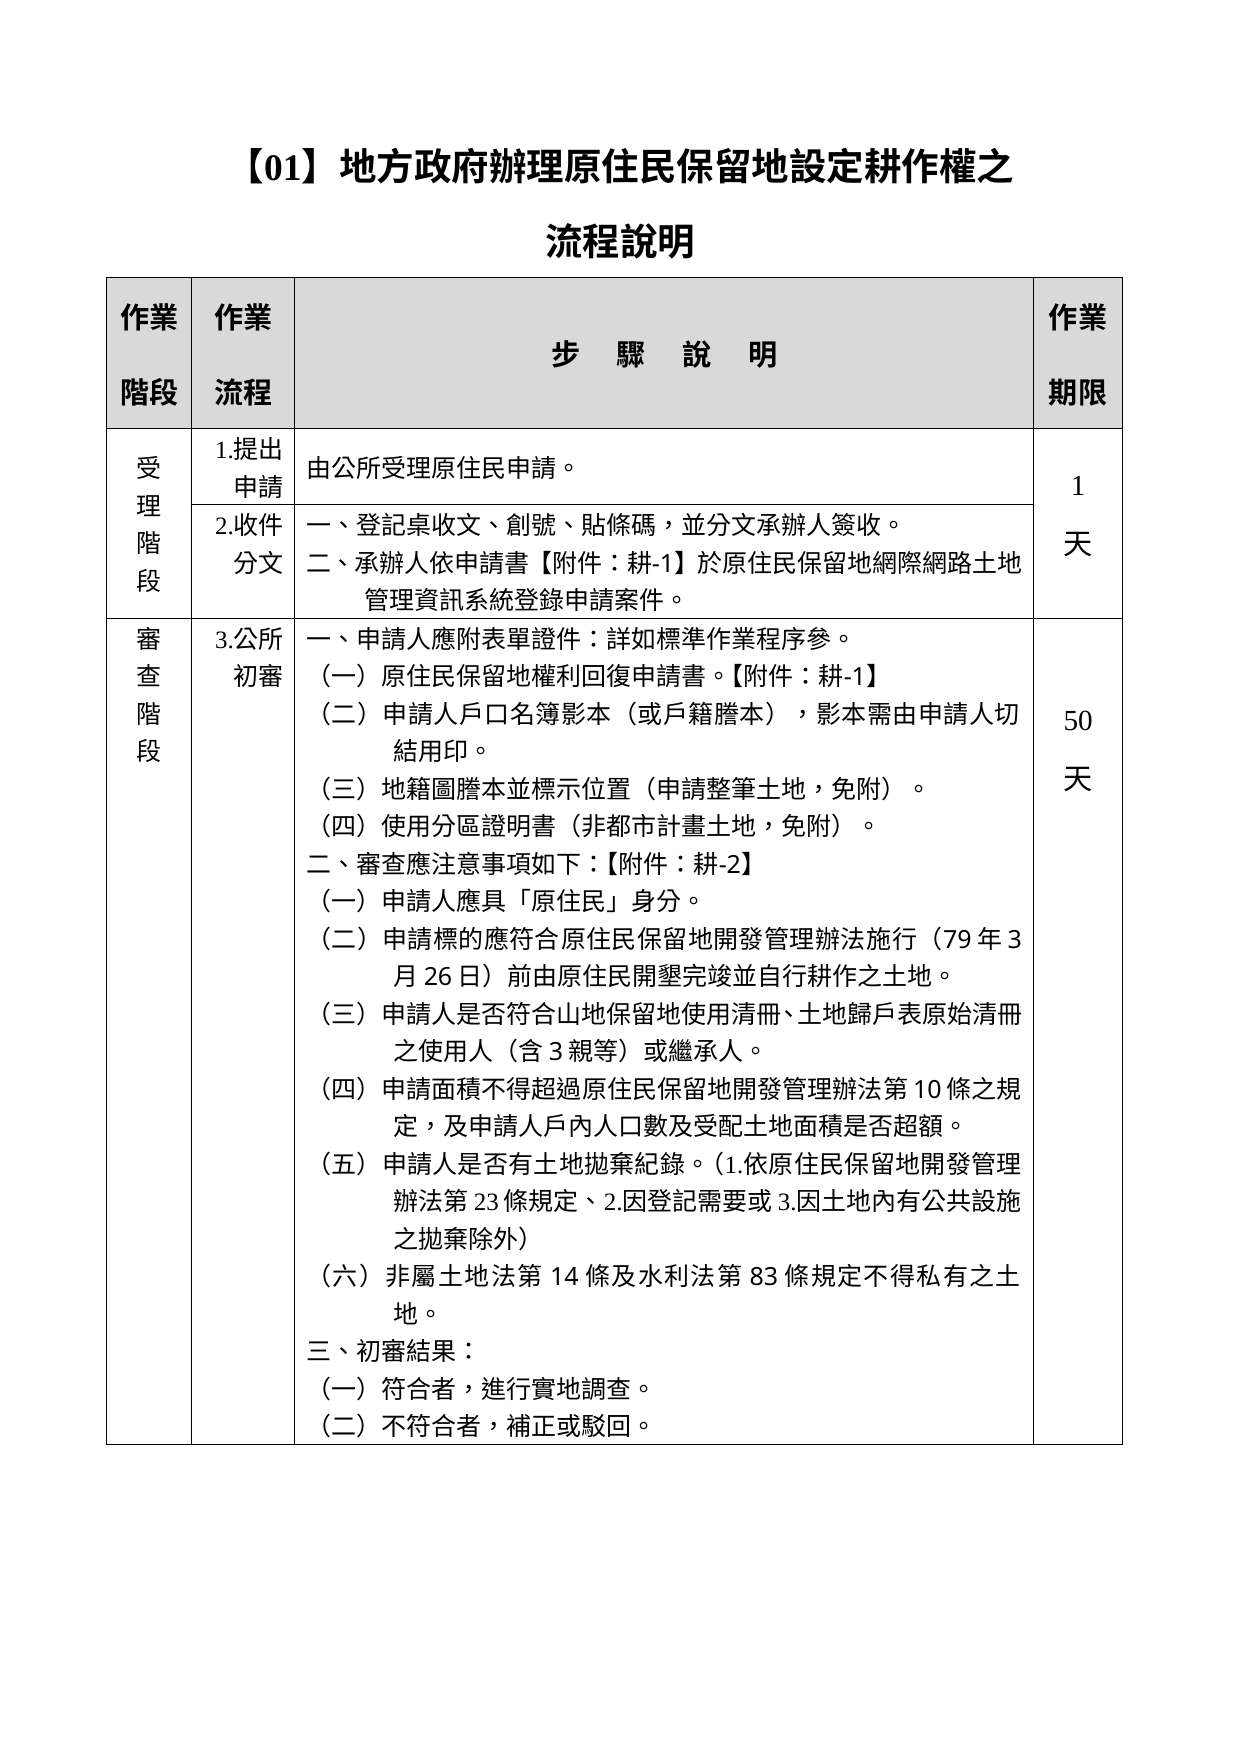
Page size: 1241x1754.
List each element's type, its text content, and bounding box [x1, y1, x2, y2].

text 【01】地方政府辦理原住民保留地設定耕作權之 [118, 127, 1122, 202]
table_cell 2.收件分文 [192, 505, 294, 618]
table_cell 受 理 階 段 [107, 429, 191, 618]
text 流程說明 [118, 202, 1122, 277]
table_cell 3.公所初審 [192, 619, 294, 1444]
table_header 步 驟 說 明 [295, 278, 1033, 428]
table_cell 審 查 階 段 [107, 619, 191, 1444]
table_header 作業 流程 [192, 278, 294, 428]
table_cell 一、登記桌收文、創號、貼條碼，並分文承辦人簽收。 二、承辦人依申請書【附件：耕-1】於原住民保留地網際網路土地管理資訊系統登錄申請案件。 [295, 505, 1033, 618]
table_header 作業期限 [1034, 278, 1122, 428]
table_cell 50 天 [1034, 619, 1122, 1444]
table_cell 1 天 [1034, 429, 1122, 618]
table_cell 一、申請人應附表單證件：詳如標準作業程序參。 （一）原住民保留地權利回復申請書。【附件：耕-1】 （二）申請人戶口名簿影本（或戶籍謄本），影本需由申請人切結用印。 （三）地籍圖謄本並標示位置（申請整筆土地，免附）。 （四）使用分區證明書（非都市計畫土地，免附）。 二、審查應注意事項如下：【附件：耕-2】 （一）申請人應具「原住民」身分。 （二）申請標的應符合原住民保留地開發管理辦法施行（79年3月26日）前由原住民開墾完竣並自行耕作之土地。 （三）申請人是否符合山地保留地使用清冊、土地歸戶表原始清冊之使用人（含3親等）或繼承人。 （四）申請面積不得超過原住民保留地開發管理辦法第10條之規定，及申請人戶內人口數及受配土地面積是否超額。 （五）申請人是否有土地拋棄紀錄。（1.依原住民保留地開發管理辦法第23條規定、2.因登記需要或3.因土地內有公共設施之拋棄除外） （六）非屬土地法第14條及水利法第83條規定不得私有之土地。 三、初審結果： （一）符合者，進行實地調查。 （二）不符合者，補正或駁回。 [295, 619, 1033, 1444]
table_cell 1.提出申請 [192, 429, 294, 504]
table_header 作業階段 [107, 278, 191, 428]
table_cell 由公所受理原住民申請。 [295, 429, 1033, 504]
